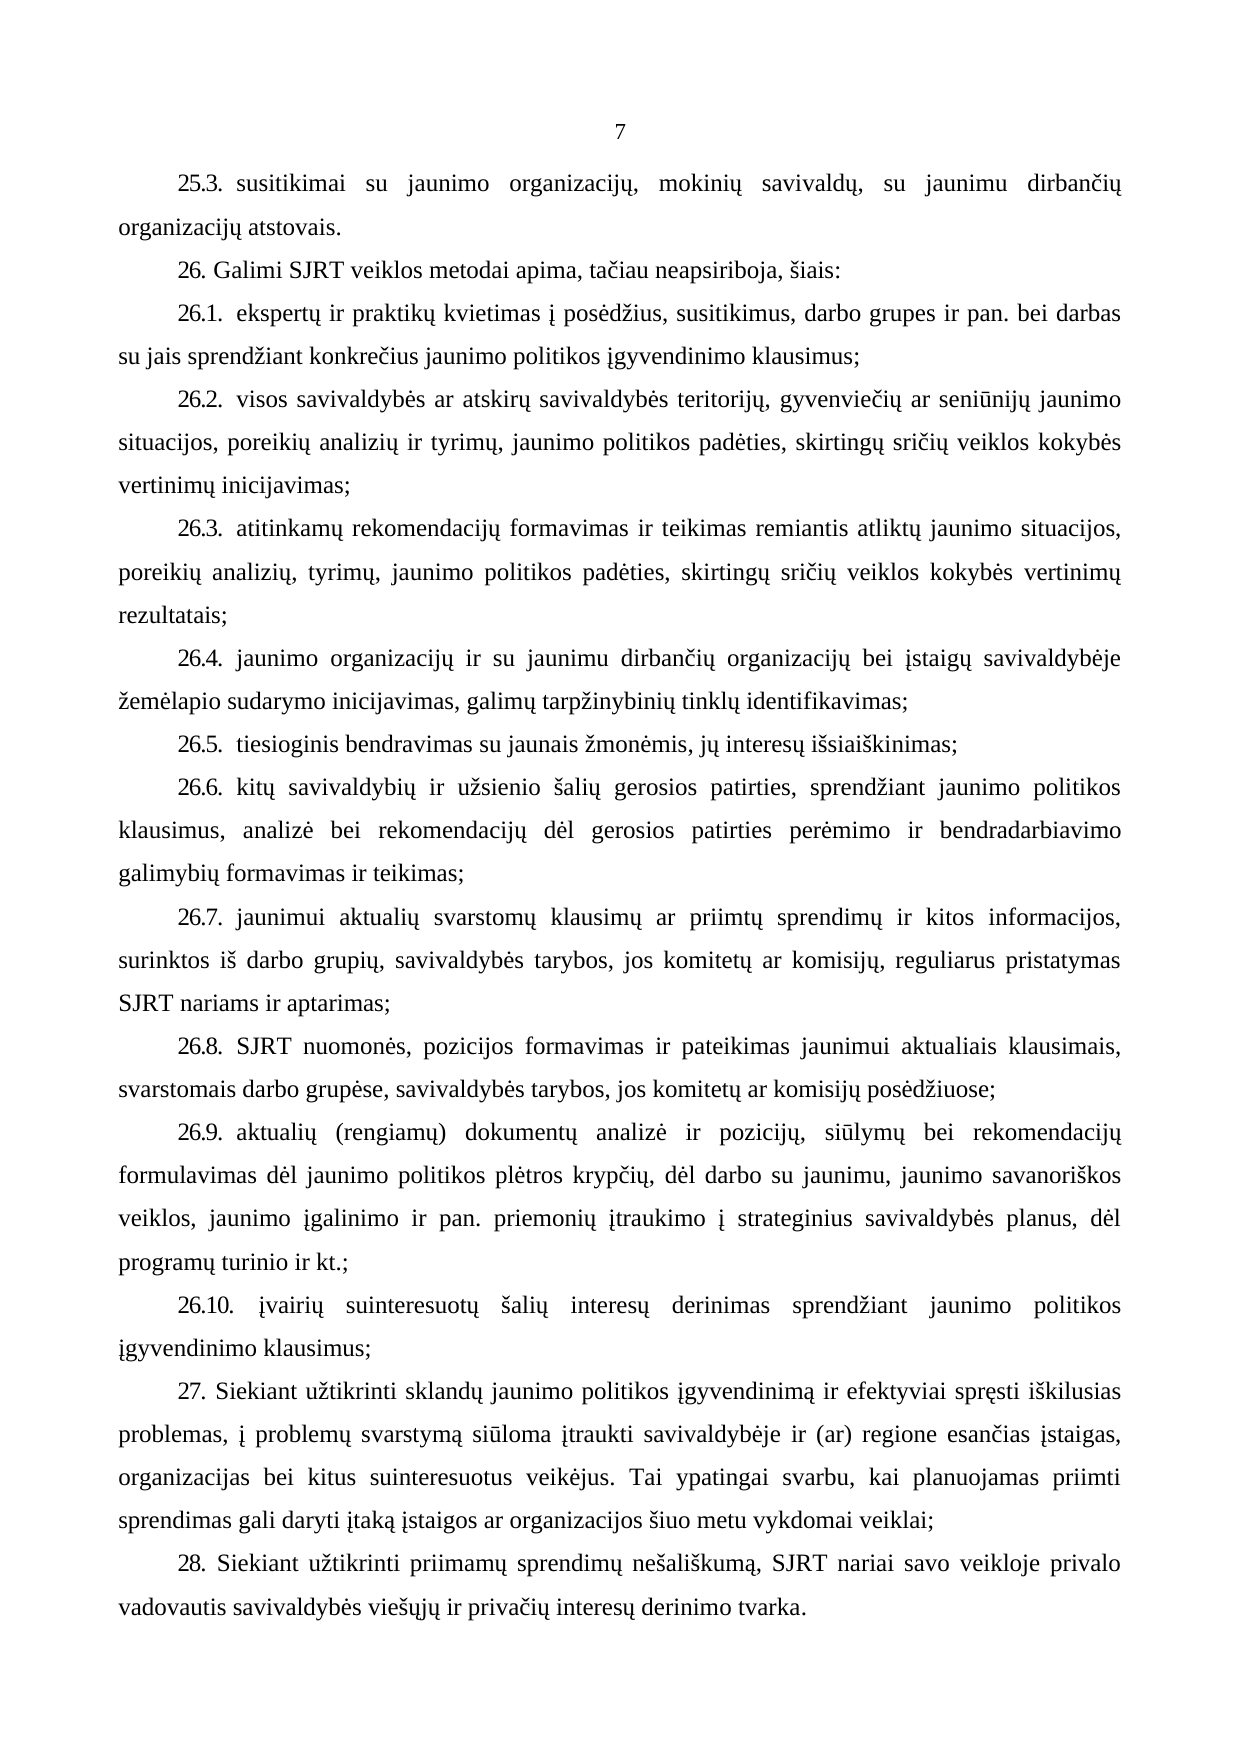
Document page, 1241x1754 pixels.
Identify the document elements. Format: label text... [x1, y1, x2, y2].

text 27. Siekiant užtikrinti sklandų jaunimo politikos įgyvendinimą ir efektyviai spręsti iškilusias problemas, į problemų svarstymą siūloma įtraukti savivaldybėje ir (ar) regione esančias įstaigas, organizacijas bei kitus suinteresuotus veikėjus. Tai ypatingai svarbu, kai planuojamas priimti sprendimas gali daryti įtaką įstaigos ar organizacijos šiuo metu vykdomai veiklai; [118, 1376, 1122, 1534]
text 26.10. įvairių suinteresuotų šalių interesų derinimas sprendžiant jaunimo politikos įgyvendinimo klausimus; [118, 1290, 1122, 1362]
text 26.7. jaunimui aktualių svarstomų klausimų ar priimtų sprendimų ir kitos informacijos, surinktos iš darbo grupių, savivaldybės tarybos, jos komitetų ar komisijų, reguliarus pristatymas SJRT nariams ir aptarimas; [118, 902, 1122, 1017]
text 25.3. susitikimai su jaunimo organizacijų, mokinių savivaldų, su jaunimu dirbančių organizacijų atstovais. [118, 168, 1122, 240]
text 26. Galimi SJRT veiklos metodai apima, tačiau neapsiriboja, šiais: [118, 255, 1122, 283]
text 26.8. SJRT nuomonės, pozicijos formavimas ir pateikimas jaunimui aktualiais klausimais, svarstomais darbo grupėse, savivaldybės tarybos, jos komitetų ar komisijų posėdžiuose; [118, 1031, 1122, 1103]
text 28. Siekiant užtikrinti priimamų sprendimų nešališkumą, SJRT nariai savo veikloje privalo vadovautis savivaldybės viešųjų ir privačių interesų derinimo tvarka. [118, 1548, 1122, 1620]
text 26.6. kitų savivaldybių ir užsienio šalių gerosios patirties, sprendžiant jaunimo politikos klausimus, analizė bei rekomendacijų dėl gerosios patirties perėmimo ir bendradarbiavimo galimybių formavimas ir teikimas; [118, 772, 1122, 887]
text 26.9. aktualių (rengiamų) dokumentų analizė ir pozicijų, siūlymų bei rekomendacijų formulavimas dėl jaunimo politikos plėtros krypčių, dėl darbo su jaunimu, jaunimo savanoriškos veiklos, jaunimo įgalinimo ir pan. priemonių įtraukimo į strateginius savivaldybės planus, dėl programų turinio ir kt.; [118, 1117, 1122, 1275]
text 26.1. ekspertų ir praktikų kvietimas į posėdžius, susitikimus, darbo grupes ir pan. bei darbas su jais sprendžiant konkrečius jaunimo politikos įgyvendinimo klausimus; [118, 298, 1122, 370]
text 26.5. tiesioginis bendravimas su jaunais žmonėmis, jų interesų išsiaiškinimas; [118, 729, 1122, 758]
text 26.2. visos savivaldybės ar atskirų savivaldybės teritorijų, gyvenviečių ar seniūnijų jaunimo situacijos, poreikių analizių ir tyrimų, jaunimo politikos padėties, skirtingų sričių veiklos kokybės vertinimų inicijavimas; [118, 384, 1122, 499]
text 26.4. jaunimo organizacijų ir su jaunimu dirbančių organizacijų bei įstaigų savivaldybėje žemėlapio sudarymo inicijavimas, galimų tarpžinybinių tinklų identifikavimas; [118, 643, 1122, 715]
text 26.3. atitinkamų rekomendacijų formavimas ir teikimas remiantis atliktų jaunimo situacijos, poreikių analizių, tyrimų, jaunimo politikos padėties, skirtingų sričių veiklos kokybės vertinimų rezultatais; [118, 513, 1122, 628]
